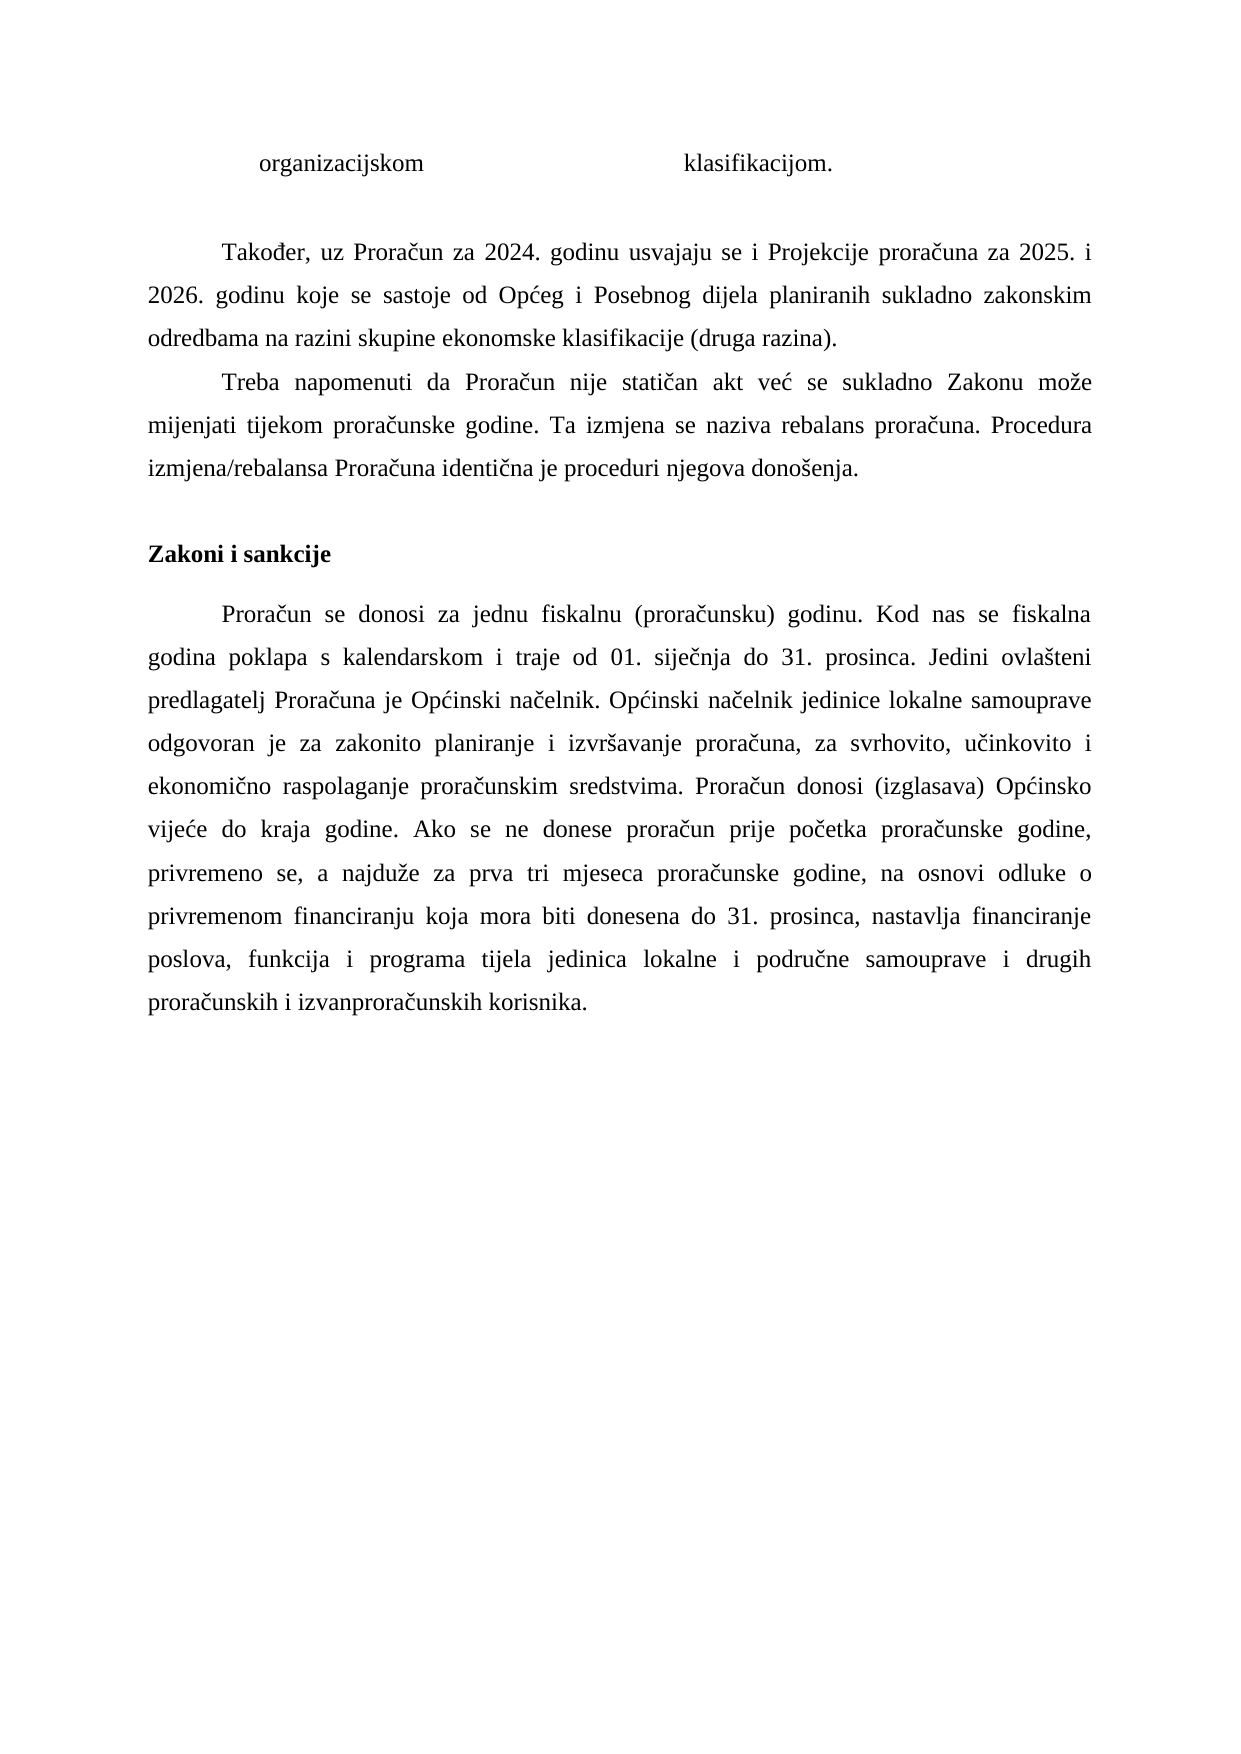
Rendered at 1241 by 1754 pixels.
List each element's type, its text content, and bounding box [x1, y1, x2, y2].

text Također, uz Proračun za 2024. godinu usvajaju se i Projekcije proračuna za 2025. i 2026. godinu koje se sastoje od Općeg i Posebnog dijela planiranih sukladno zakonskim odredbama na razini skupine ekonomske klasifikacije (druga razina). [148, 237, 1093, 352]
text Proračun se donosi za jednu fiskalnu (proračunsku) godinu. Kod nas se fiskalna godina poklapa s kalendarskom i traje od 01. siječnja do 31. prosinca. Jedini ovlašteni predlagatelj Proračuna je Općinski načelnik. Općinski načelnik jedinice lokalne samouprave odgovoran je za zakonito planiranje i izvršavanje proračuna, za svrhovito, učinkovito i ekonomično raspolaganje proračunskim sredstvima. Proračun donosi (izglasava) Općinsko vijeće do kraja godine. Ako se ne donese proračun prije početka proračunske godine, privremeno se, a najduže za prva tri mjeseca proračunske godine, na osnovi odluke o privremenom financiranju koja mora biti donesena do 31. prosinca, nastavlja financiranje poslova, funkcija i programa tijela jedinica lokalne i područne samouprave i drugih proračunskih i izvanproračunskih korisnika. [148, 599, 1093, 1016]
text Treba napomenuti da Proračun nije statičan akt već se sukladno Zakonu može mijenjati tijekom proračunske godine. Ta izmjena se naziva rebalans proračuna. Procedura izmjena/rebalansa Proračuna identična je proceduri njegova donošenja. [148, 367, 1093, 482]
text Zakoni i sankcije [148, 539, 1093, 568]
list organizacijskom klasifikacijom. [221, 148, 1093, 222]
